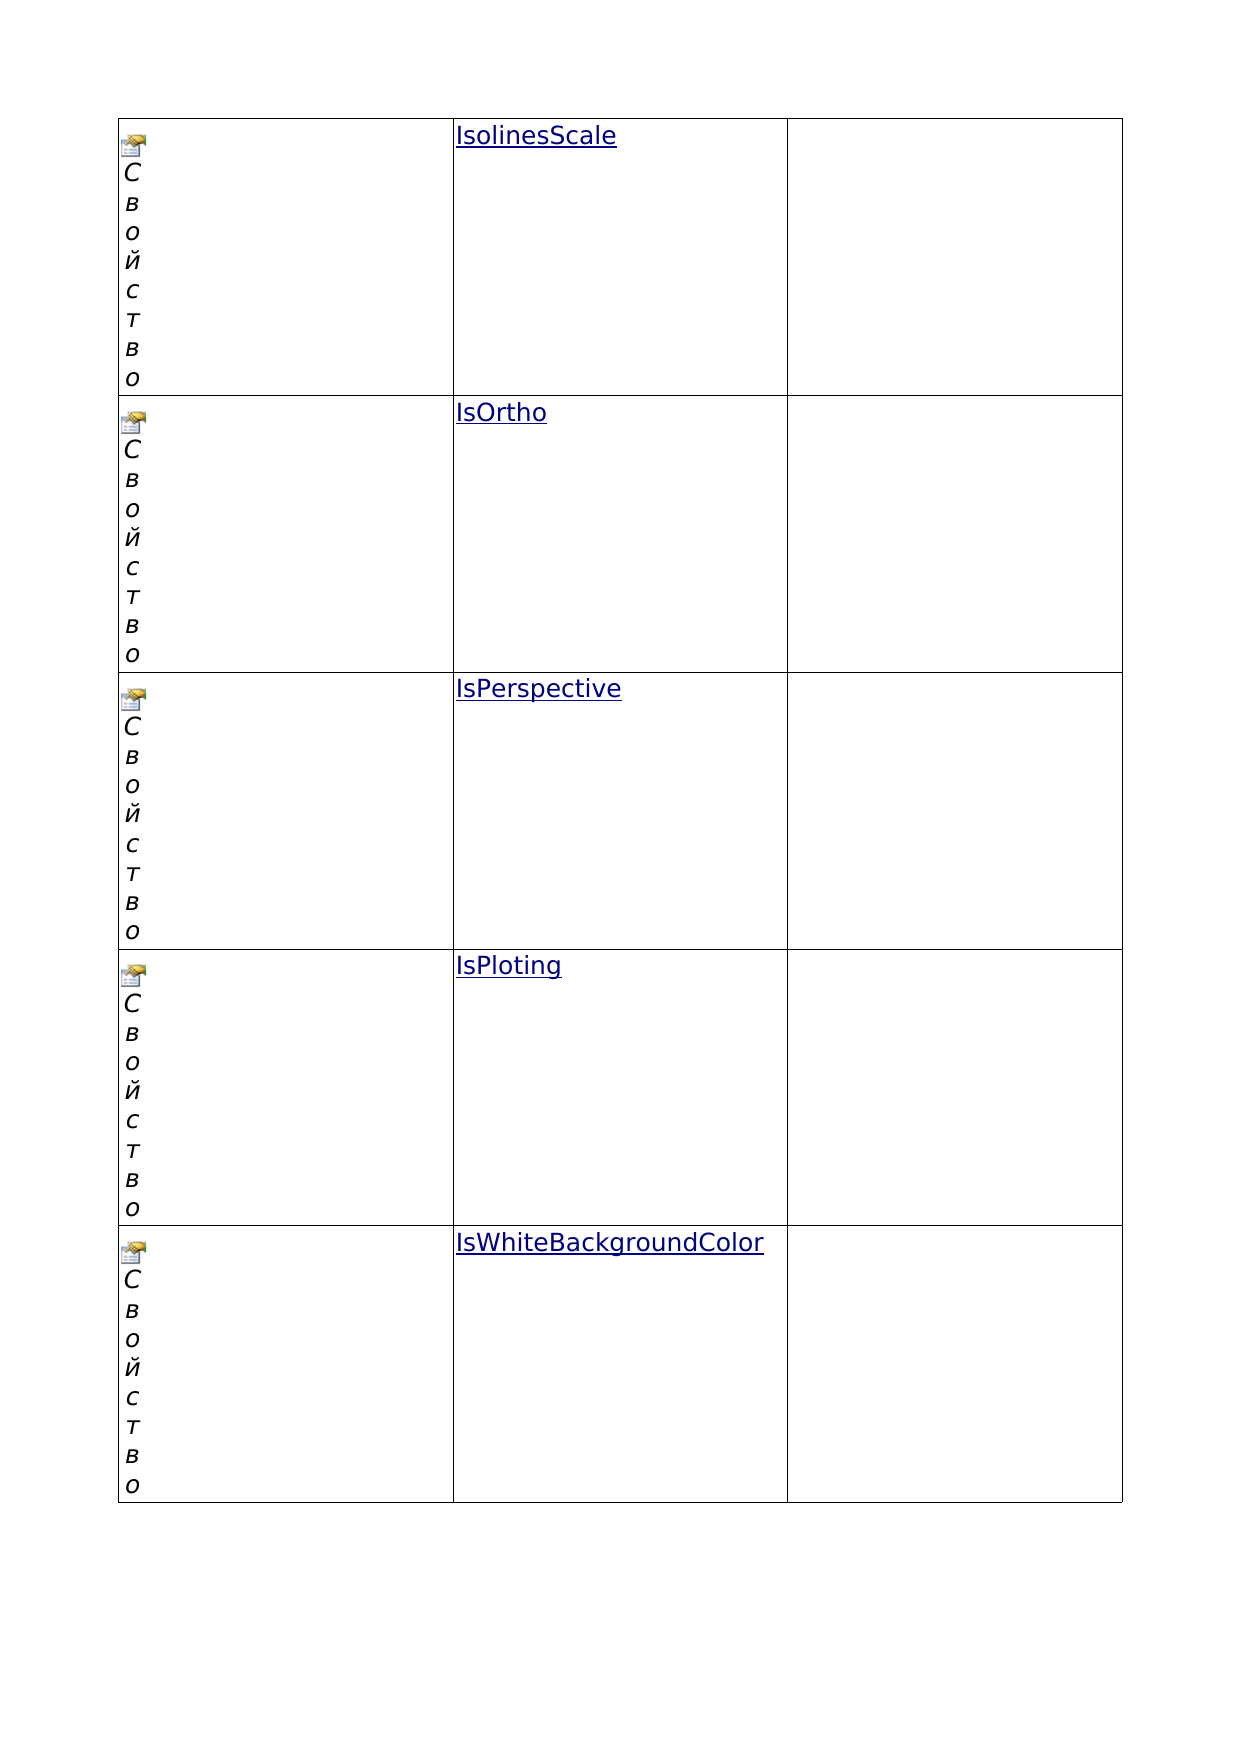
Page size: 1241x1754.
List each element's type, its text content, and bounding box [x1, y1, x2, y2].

table_cell [788, 950, 1122, 1225]
picture [121, 410, 147, 436]
table_cell IsPloting [454, 950, 787, 1225]
table_cell [788, 1226, 1122, 1502]
table_cell [119, 396, 453, 672]
table_cell IsolinesScale [454, 119, 787, 395]
picture [121, 1240, 147, 1266]
picture [121, 133, 147, 159]
picture [121, 687, 147, 713]
table_cell [119, 950, 453, 1225]
table_cell IsPerspective [454, 673, 787, 948]
picture [121, 963, 147, 989]
table_cell IsOrtho [454, 396, 787, 672]
table_cell [119, 673, 453, 948]
table_cell [788, 396, 1122, 672]
table_cell [119, 1226, 453, 1502]
table_cell [788, 119, 1122, 395]
table_cell [788, 673, 1122, 948]
table_cell [119, 119, 453, 395]
table_cell IsWhiteBackgroundColor [454, 1226, 787, 1502]
